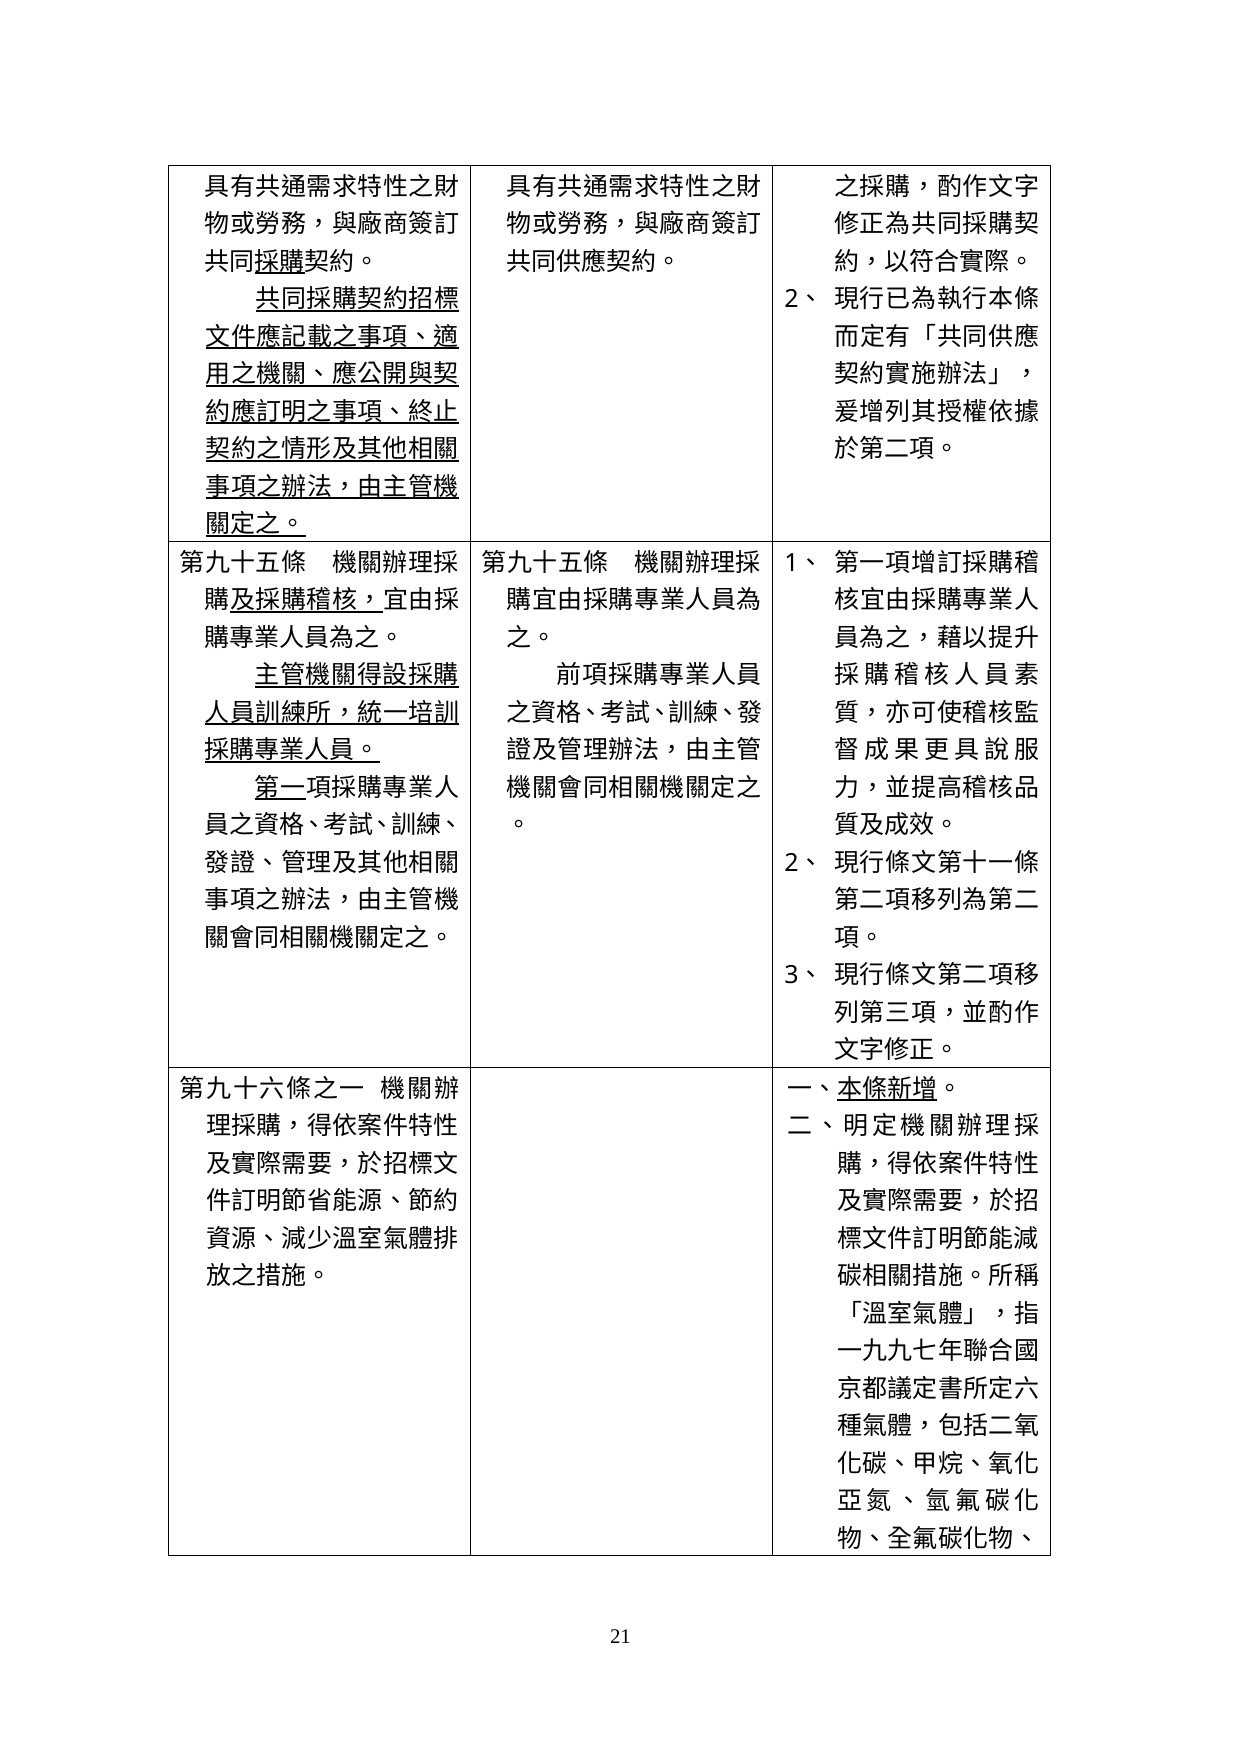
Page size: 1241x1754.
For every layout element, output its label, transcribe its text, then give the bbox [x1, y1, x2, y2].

table_cell 第九十六條之一 機關辦理採購，得依案件特性及實際需要，於招標文件訂明節省能源、節約資源、減少溫室氣體排放之措施。 [169, 1068, 470, 1555]
table_cell 第一項增訂採購稽核宜由採購專業人員為之，藉以提升採購稽核人員素質，亦可使稽核監督成果更具說服力，並提高稽核品質及成效。 現行條文第十一條第二項移列為第二項。 現行條文第二項移列第三項，並酌作文字修正。 [773, 542, 1050, 1067]
table_cell 一、本條新增。 二、明定機關辦理採購，得依案件特性及實際需要，於招標文件訂明節能減碳相關措施。所稱「溫室氣體」，指一九九七年聯合國京都議定書所定六種氣體，包括二氧化碳、甲烷、氧化亞氮、氫氟碳化物、全氟碳化物、 [773, 1068, 1050, 1555]
table_cell 第九十五條 機關辦理採購及採購稽核，宜由採購專業人員為之。 主管機關得設採購人員訓練所，統一培訓採購專業人員。 第一項採購專業人員之資格、考試、訓練、發證、管理及其他相關事項之辦法，由主管機關會同相關機關定之。 [169, 542, 470, 1067]
table_cell [471, 1068, 772, 1555]
table_cell 具有共通需求特性之財物或勞務，與廠商簽訂共同供應契約。 [471, 166, 772, 541]
table_cell 第一項係規定機關之採購，酌作文字修正為共同採購契約，以符合實際。 現行已為執行本條而定有「共同供應契約實施辦法」，爰增列其授權依據於第二項。 [773, 166, 1050, 541]
table_cell 第九十五條 機關辦理採購宜由採購專業人員為之。 前項採購專業人員之資格、考試、訓練、發證及管理辦法，由主管機關會同相關機關定之。 [471, 542, 772, 1067]
table_cell 具有共通需求特性之財物或勞務，與廠商簽訂共同採購契約。 共同採購契約招標文件應記載之事項、適用之機關、應公開與契約應訂明之事項、終止契約之情形及其他相關事項之辦法，由主管機關定之。 [169, 166, 470, 541]
